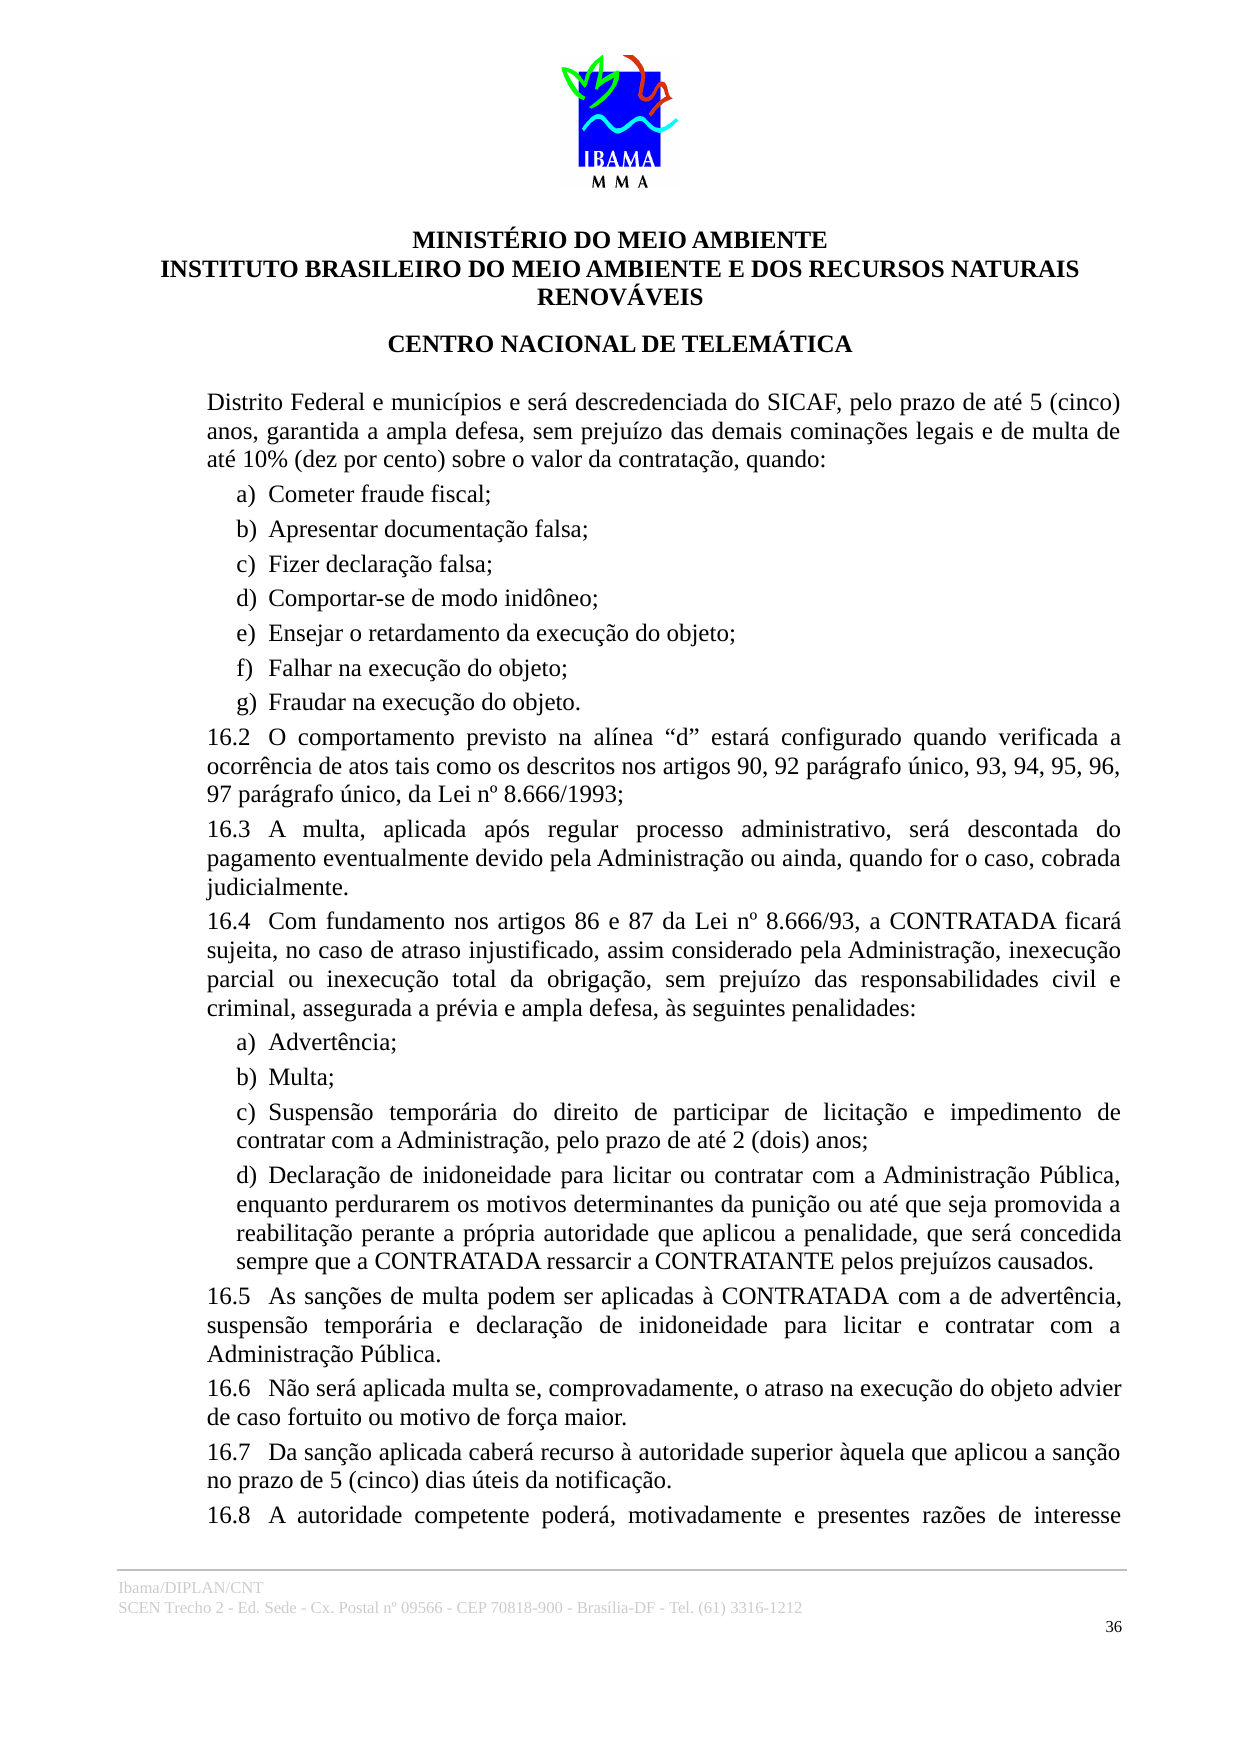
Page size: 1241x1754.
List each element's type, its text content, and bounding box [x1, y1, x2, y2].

list Fizer declaração falsa; [236, 549, 1122, 577]
picture [561, 55, 679, 188]
text 16.4 Com fundamento nos artigos 86 e 87 da Lei nº 8.666/93, a CONTRATADA ficará sujeita, no caso de atraso injustificado, assim considerado pela Administração, inexecução parcial ou inexecução total da obrigação, sem prejuízo das responsabilidades civil e criminal, assegurada a prévia e ampla defesa, às seguintes penalidades: [207, 906, 1122, 1021]
list Apresentar documentação falsa; [236, 514, 1122, 543]
text 16.7 Da sanção aplicada caberá recurso à autoridade superior àquela que aplicou a sanção no prazo de 5 (cinco) dias úteis da notificação. [207, 1437, 1122, 1494]
text 16.3 A multa, aplicada após regular processo administrativo, será descontada do pagamento eventualmente devido pela Administração ou ainda, quando for o caso, cobrada judicialmente. [207, 814, 1122, 901]
list 16.2 O comportamento previsto na alínea “d” estará configurado quando verificada a ocorrência de atos tais como os descritos nos artigos 90, 92 parágrafo único, 93, 94, 95, 96, 97 parágrafo único, da Lei nº 8.666/1993; [207, 722, 1122, 808]
list Multa; [236, 1062, 1122, 1091]
text Distrito Federal e municípios e será descredenciada do SICAF, pelo prazo de até 5 (cinco) anos, garantida a ampla defesa, sem prejuízo das demais cominações legais e de multa de até 10% (dez por cento) sobre o valor da contratação, quando: [207, 387, 1122, 473]
list Advertência; [236, 1027, 1122, 1056]
list Suspensão temporária do direito de participar de licitação e impedimento de contratar com a Administração, pelo prazo de até 2 (dois) anos; [236, 1097, 1122, 1154]
text 16.5 As sanções de multa podem ser aplicadas à CONTRATADA com a de advertência, suspensão temporária e declaração de inidoneidade para licitar e contratar com a Administração Pública. [207, 1281, 1122, 1367]
list Falhar na execução do objeto; [236, 653, 1122, 681]
list Fraudar na execução do objeto. [236, 687, 1122, 716]
list Cometer fraude fiscal; [236, 479, 1122, 508]
list Declaração de inidoneidade para licitar ou contratar com a Administração Pública, enquanto perdurarem os motivos determinantes da punição ou até que seja promovida a reabilitação perante a própria autoridade que aplicou a penalidade, que será concedida sempre que a CONTRATADA ressarcir a CONTRATANTE pelos prejuízos causados. [236, 1160, 1122, 1275]
list Comportar-se de modo inidôneo; [236, 583, 1122, 612]
list Ensejar o retardamento da execução do objeto; [236, 618, 1122, 647]
text 16.6 Não será aplicada multa se, comprovadamente, o atraso na execução do objeto advier de caso fortuito ou motivo de força maior. [207, 1373, 1122, 1431]
text 16.8 A autoridade competente poderá, motivadamente e presentes razões de interesse [207, 1500, 1122, 1529]
